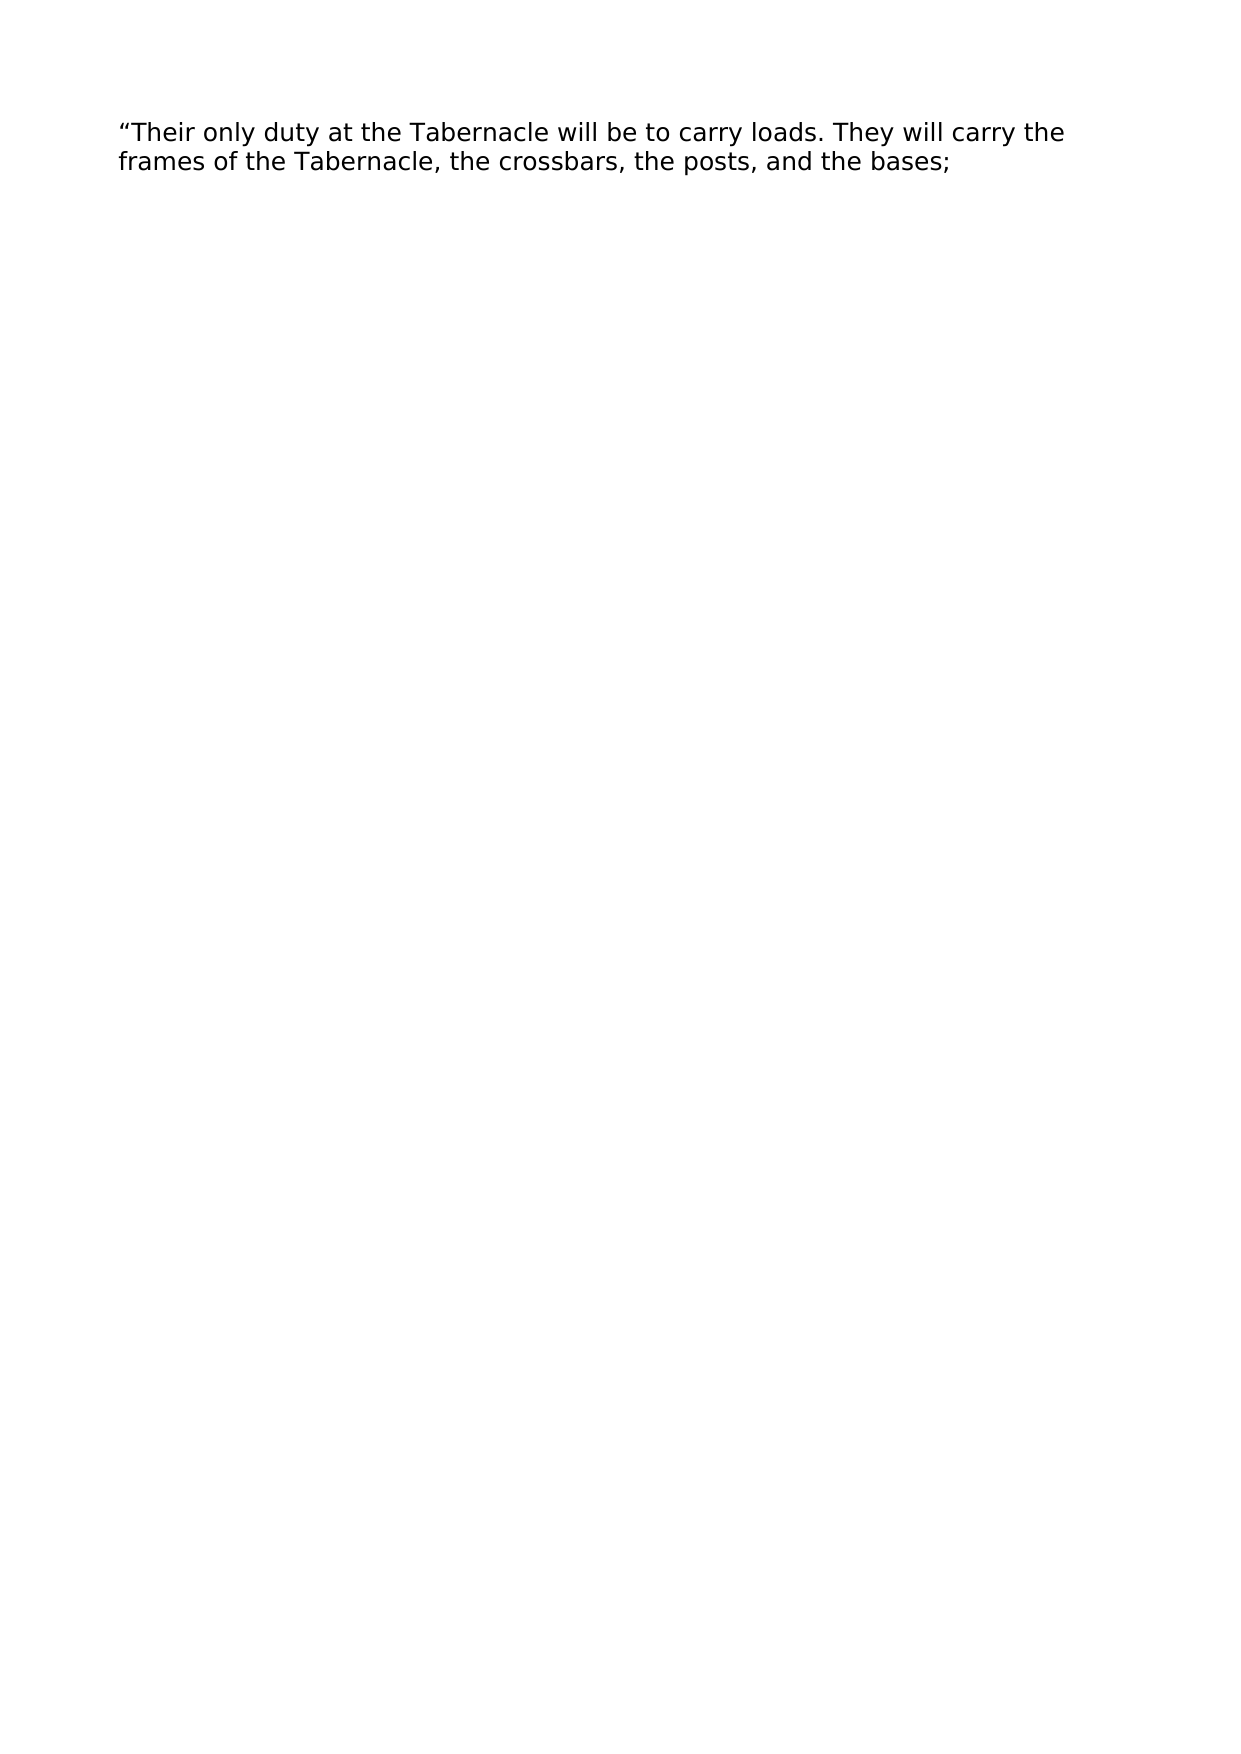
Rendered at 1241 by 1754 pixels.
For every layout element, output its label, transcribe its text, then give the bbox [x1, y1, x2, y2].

text “Their only duty at the Tabernacle will be to carry loads. They will carry the frames of the Tabernacle, the crossbars, the posts, and the bases; [118, 118, 1122, 176]
